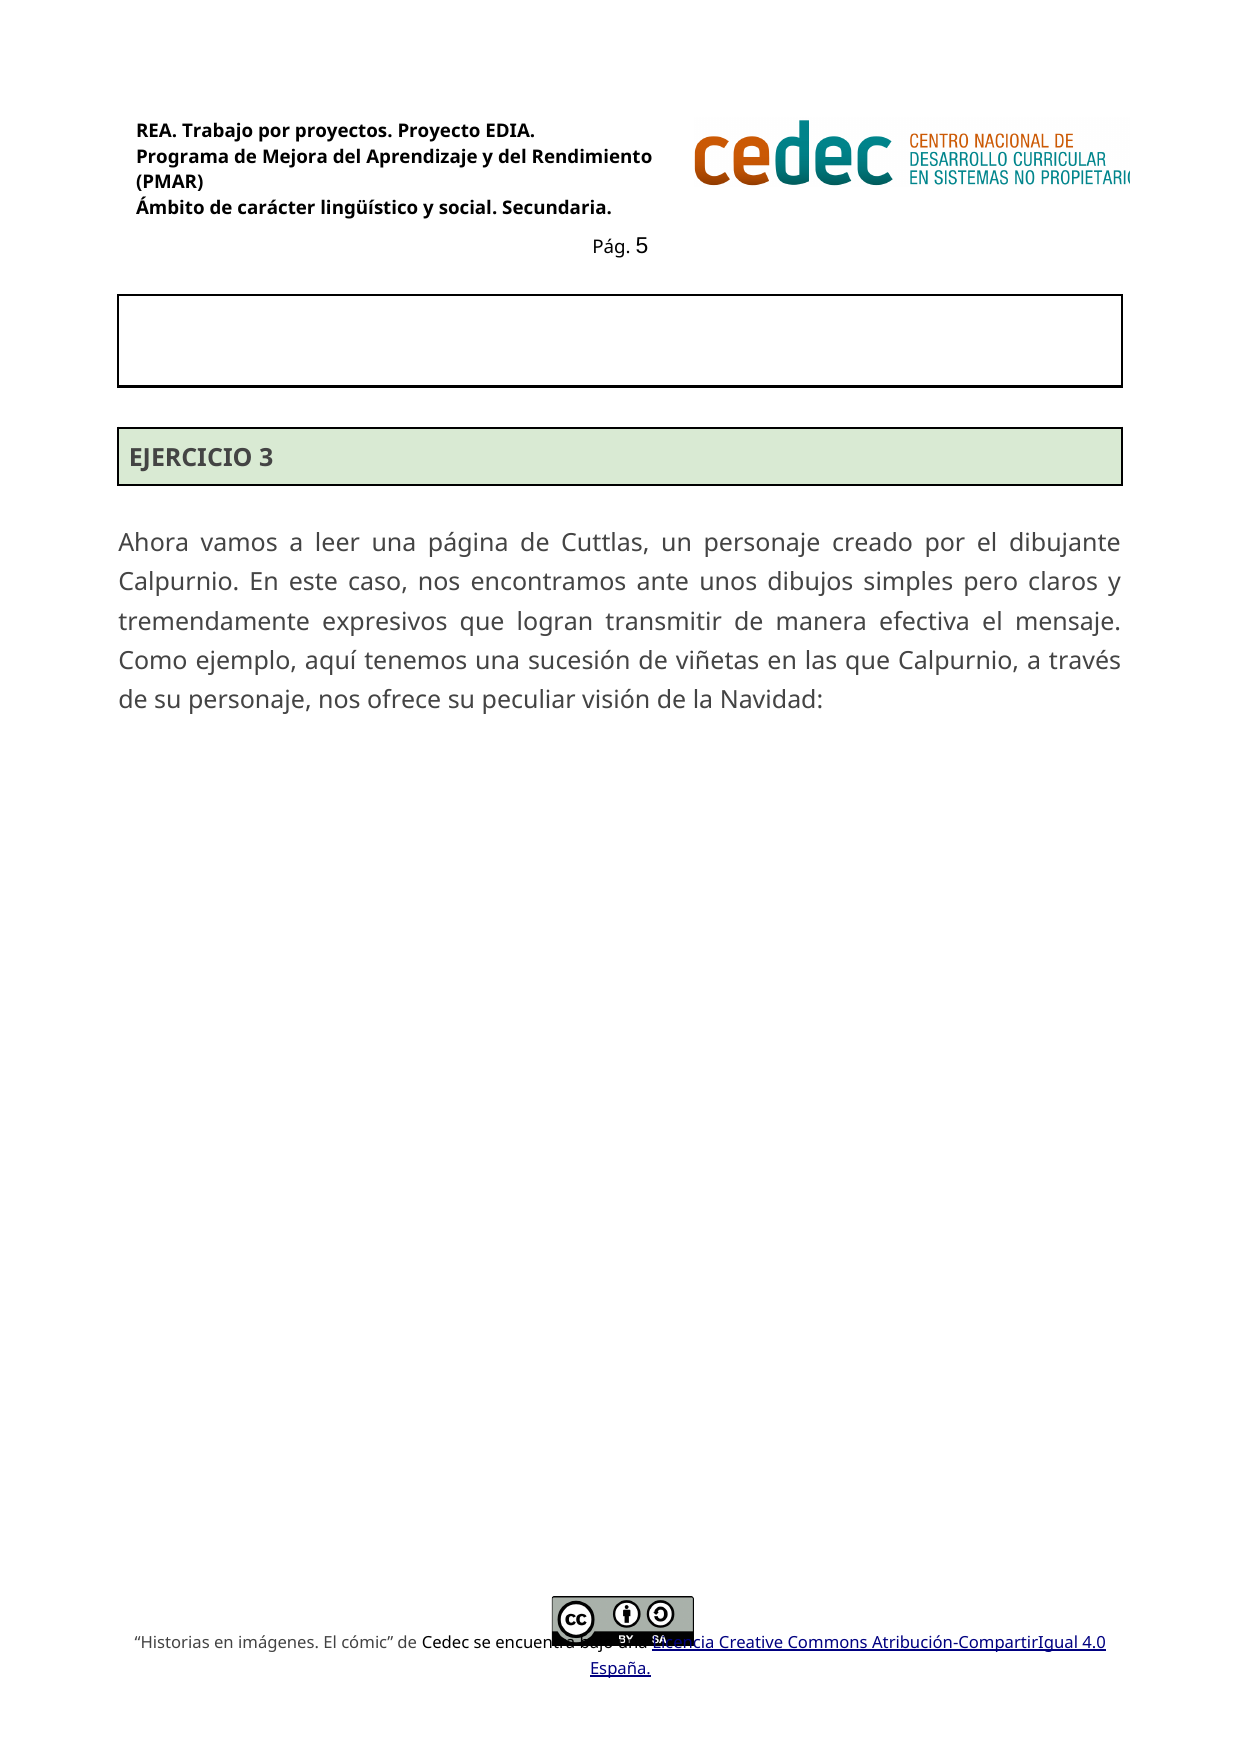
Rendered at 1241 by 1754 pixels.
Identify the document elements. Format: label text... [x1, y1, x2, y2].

table_header EJERCICIO 3 [119, 429, 1121, 484]
picture [693, 117, 1130, 187]
text Ahora vamos a leer una página de Cuttlas, un personaje creado por el dibujante Calpurnio. En este caso, nos encontramos ante unos dibujos simples pero claros y tremendamente expresivos que logran transmitir de manera efectiva el mensaje. Como ejemplo, aquí tenemos una sucesión de viñetas en las que Calpurnio, a través de su personaje, nos ofrece su peculiar visión de la Navidad: [118, 525, 1122, 716]
table_cell [119, 296, 1121, 385]
picture [551, 1596, 694, 1646]
